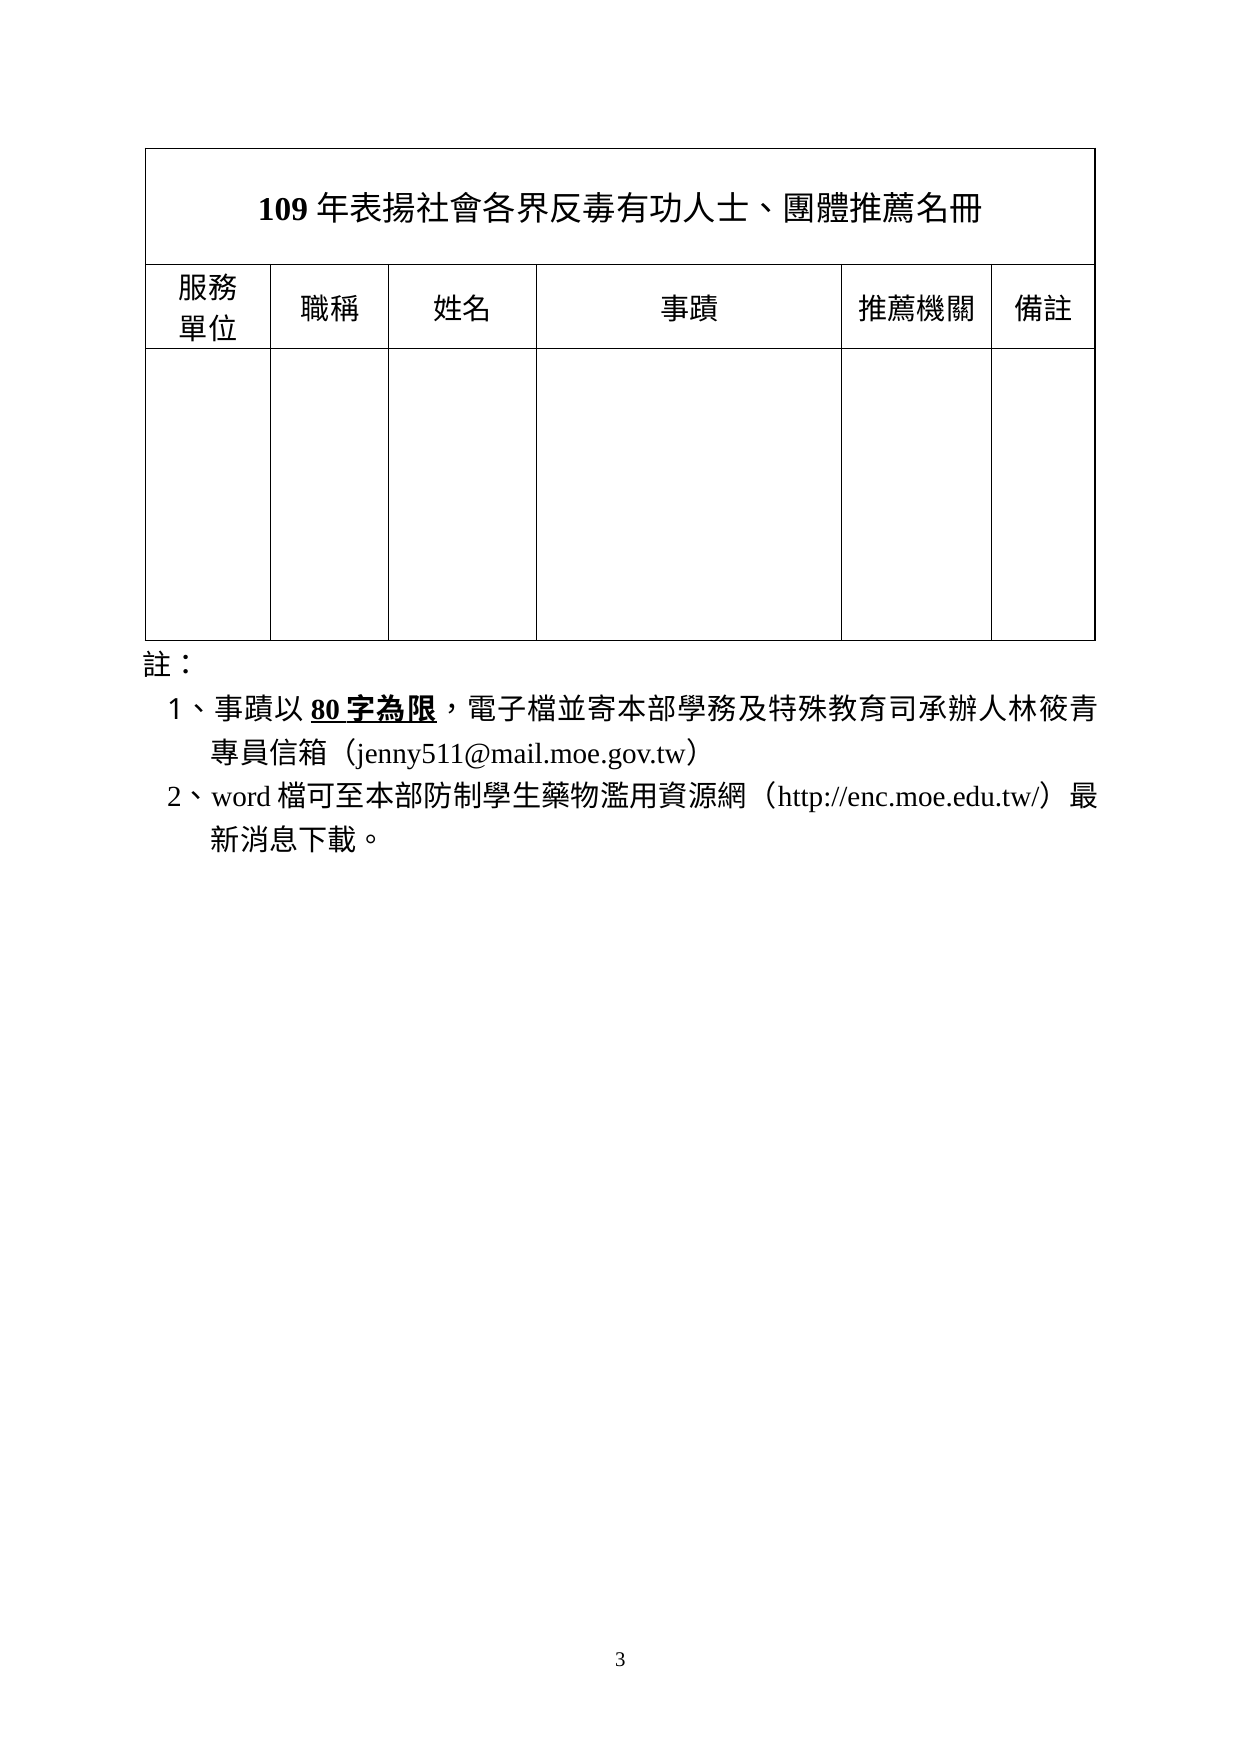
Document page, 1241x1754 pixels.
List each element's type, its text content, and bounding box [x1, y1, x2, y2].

table_cell [537, 349, 841, 639]
table_cell 推薦機關 [842, 265, 991, 348]
table_cell [271, 349, 388, 639]
table_cell [992, 349, 1094, 639]
table_cell 職稱 [271, 265, 388, 348]
table_cell 事蹟 [537, 265, 841, 348]
text 1、事蹟以80字為限，電子檔並寄本部學務及特殊教育司承辦人林筱青專員信箱（jenny511@mail.moe.gov.tw） [167, 684, 1098, 772]
table_cell 姓名 [389, 265, 536, 348]
table_cell 服務 單位 [146, 265, 270, 348]
table_header 109 年表揚社會各界反毒有功人士、團體推薦名冊 [146, 149, 1094, 264]
text 2、word檔可至本部防制學生藥物濫用資源網（http://enc.moe.edu.tw/）最新消息下載。 [167, 772, 1098, 859]
table_cell 備註 [992, 265, 1094, 348]
table_cell [146, 349, 270, 639]
table_cell [842, 349, 991, 639]
text 註： [142, 641, 1098, 684]
table_cell [389, 349, 536, 639]
